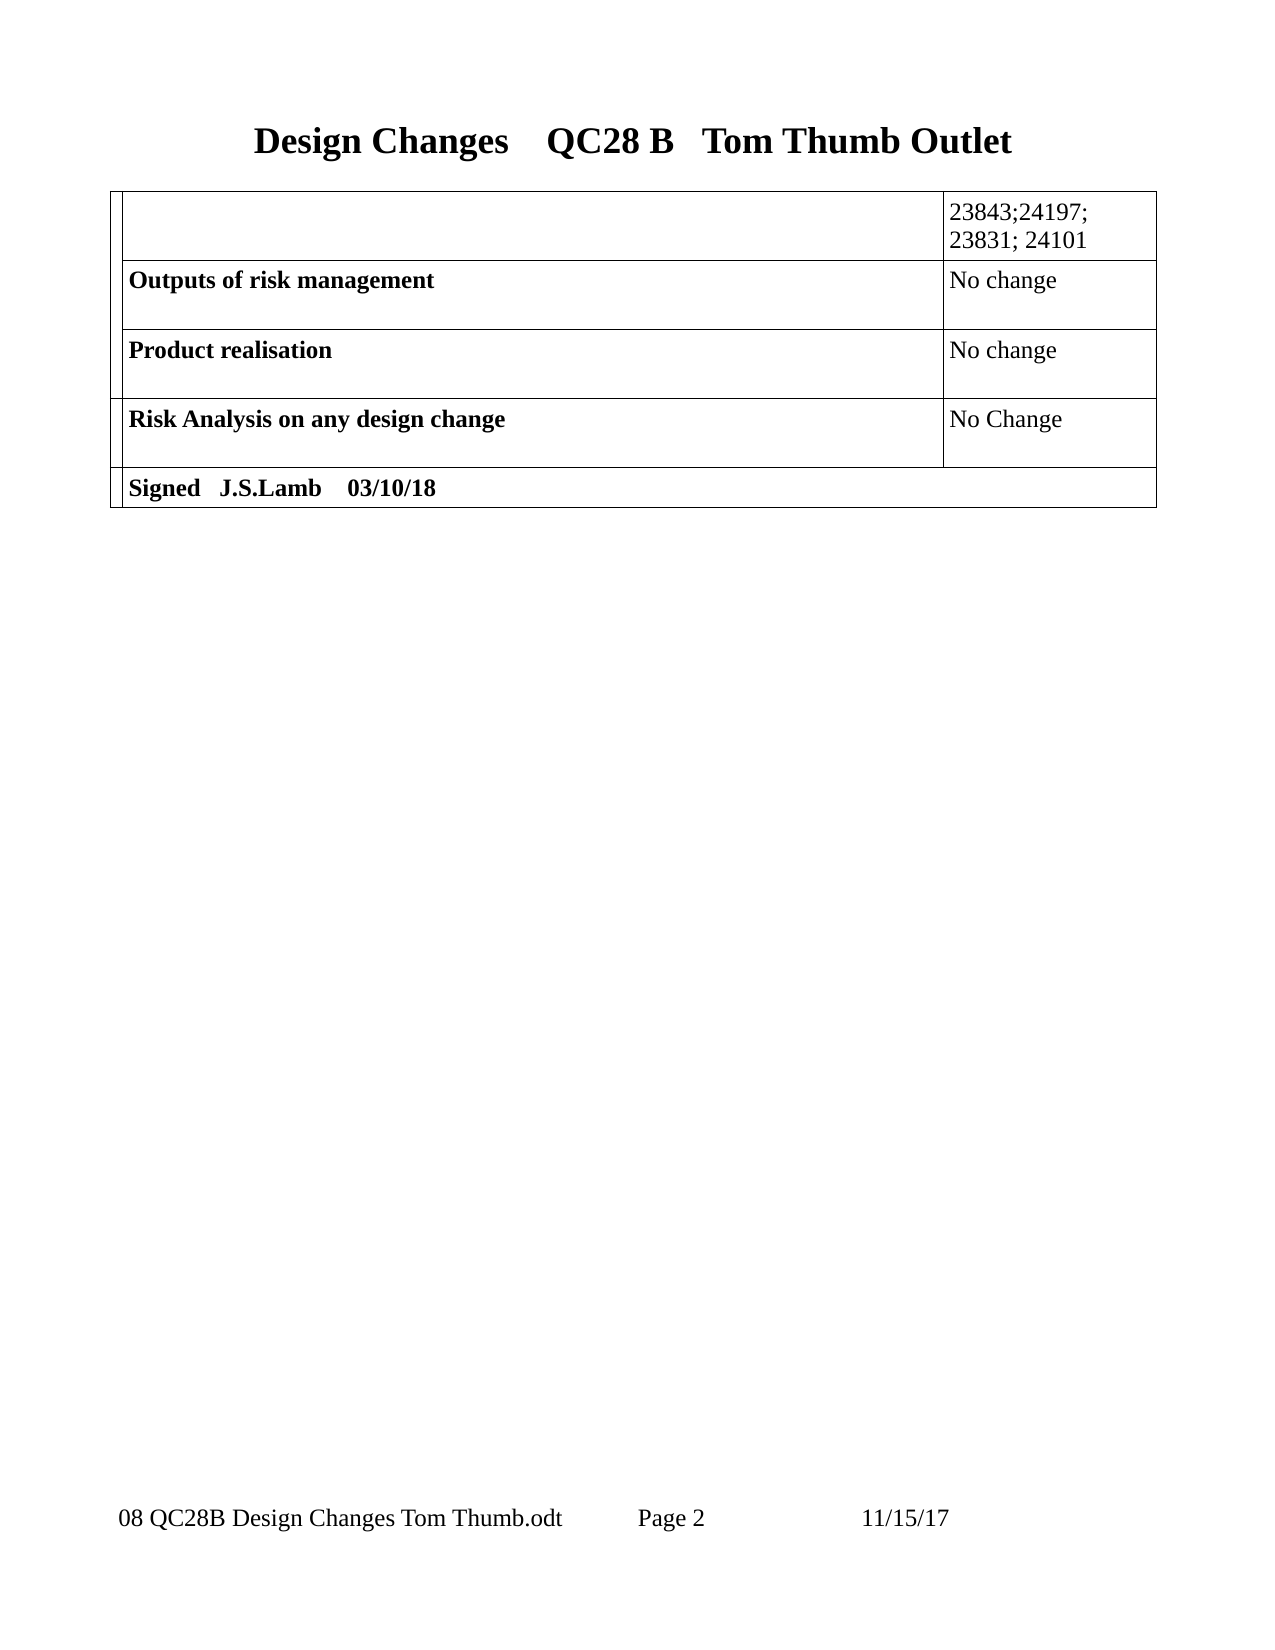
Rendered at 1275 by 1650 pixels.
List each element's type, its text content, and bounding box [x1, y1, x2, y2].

table_cell 23843;24197; 23831; 24101 [944, 192, 1156, 260]
table_cell Product realisation [123, 330, 943, 398]
table_cell No change [944, 261, 1156, 329]
table_cell [111, 468, 122, 507]
table_cell [111, 399, 122, 467]
table_cell No Change [944, 399, 1156, 467]
table_cell Risk Analysis on any design change [123, 399, 943, 467]
table_cell Outputs of risk management [123, 261, 943, 329]
table_cell Signed J.S.Lamb 03/10/18 [123, 468, 1156, 507]
table_cell [123, 192, 943, 260]
table_cell [111, 192, 122, 398]
table_cell No change [944, 330, 1156, 398]
